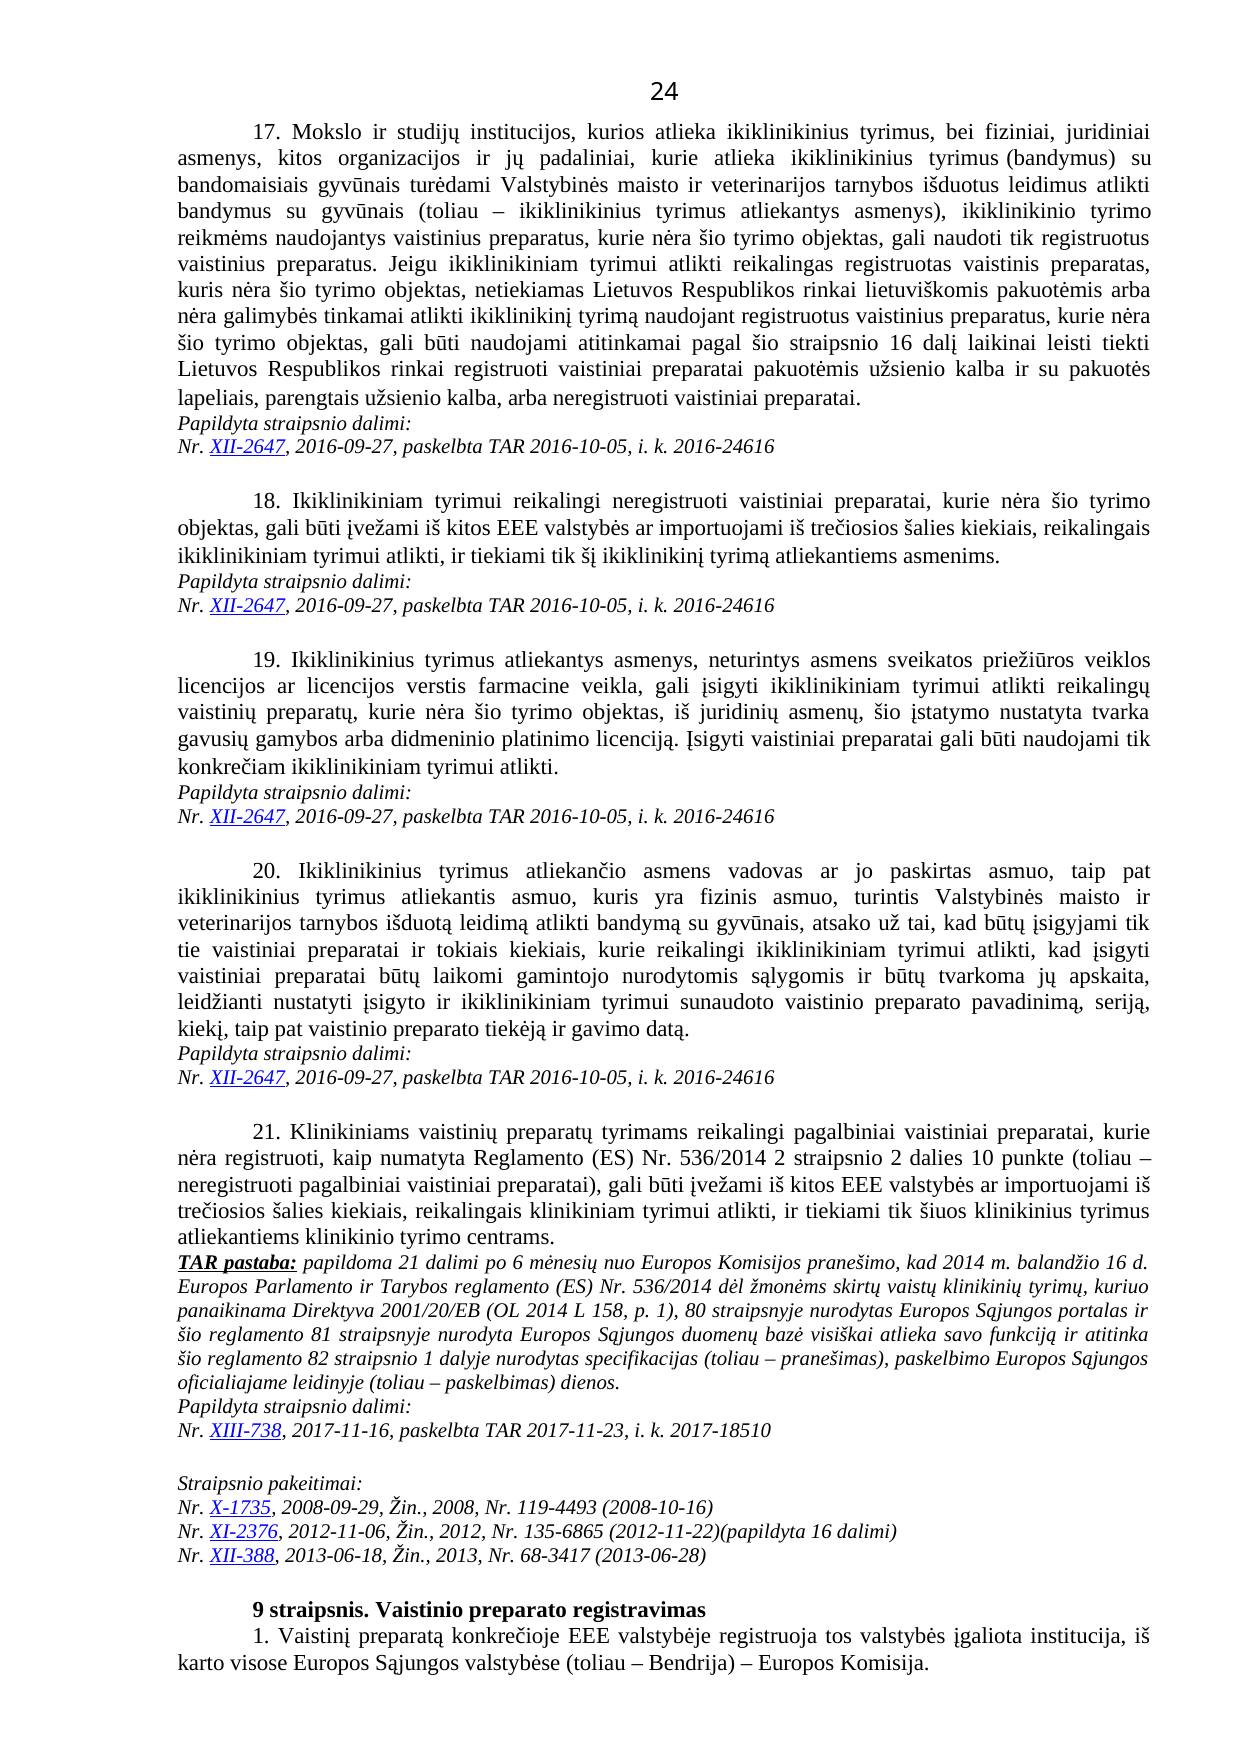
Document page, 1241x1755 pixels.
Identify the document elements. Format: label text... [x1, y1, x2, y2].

text Nr. XII-2647, 2016-09-27, paskelbta TAR 2016-10-05, i. k. 2016-24616 [177, 434, 1152, 458]
text 19. Ikiklinikinius tyrimus atliekantys asmenys, neturintys asmens sveikatos priežiūros veiklos licencijos ar licencijos verstis farmacine veikla, gali įsigyti ikiklinikiniam tyrimui atlikti reikalingų vaistinių preparatų, kurie nėra šio tyrimo objektas, iš juridinių asmenų, šio įstatymo nustatyta tvarka gavusių gamybos arba didmeninio platinimo licenciją. Įsigyti vaistiniai preparatai gali būti naudojami tik konkrečiam ikiklinikiniam tyrimui atlikti. [177, 646, 1152, 780]
text 18. Ikiklinikiniam tyrimui reikalingi neregistruoti vaistiniai preparatai, kurie nėra šio tyrimo objektas, gali būti įvežami iš kitos EEE valstybės ar importuojami iš trečiosios šalies kiekiais, reikalingais ikiklinikiniam tyrimui atlikti, ir tiekiami tik šį ikiklinikinį tyrimą atliekantiems asmenims. [177, 487, 1152, 569]
text 9 straipsnis. Vaistinio preparato registravimas [177, 1596, 1152, 1622]
text Papildyta straipsnio dalimi: [177, 569, 1152, 593]
text Nr. XII-2647, 2016-09-27, paskelbta TAR 2016-10-05, i. k. 2016-24616 [177, 804, 1152, 828]
text Nr. XIII-738, 2017-11-16, paskelbta TAR 2017-11-23, i. k. 2017-18510 [177, 1418, 1152, 1442]
text Papildyta straipsnio dalimi: [177, 1394, 1152, 1418]
text Papildyta straipsnio dalimi: [177, 780, 1152, 804]
text Papildyta straipsnio dalimi: [177, 410, 1152, 434]
text Papildyta straipsnio dalimi: [177, 1041, 1152, 1065]
text 17. Mokslo ir studijų institucijos, kurios atlieka ikiklinikinius tyrimus, bei fiziniai, juridiniai asmenys, kitos organizacijos ir jų padaliniai, kurie atlieka ikiklinikinius tyrimus (bandymus) su bandomaisiais gyvūnais turėdami Valstybinės maisto ir veterinarijos tarnybos išduotus leidimus atlikti bandymus su gyvūnais (toliau – ikiklinikinius tyrimus atliekantys asmenys), ikiklinikinio tyrimo reikmėms naudojantys vaistinius preparatus, kurie nėra šio tyrimo objektas, gali naudoti tik registruotus vaistinius preparatus. Jeigu ikiklinikiniam tyrimui atlikti reikalingas registruotas vaistinis preparatas, kuris nėra šio tyrimo objektas, netiekiamas Lietuvos Respublikos rinkai lietuviškomis pakuotėmis arba nėra galimybės tinkamai atlikti ikiklinikinį tyrimą naudojant registruotus vaistinius preparatus, kurie nėra šio tyrimo objektas, gali būti naudojami atitinkamai pagal šio straipsnio 16 dalį laikinai leisti tiekti Lietuvos Respublikos rinkai registruoti vaistiniai preparatai pakuotėmis užsienio kalba ir su pakuotės lapeliais, parengtais užsienio kalba, arba neregistruoti vaistiniai preparatai. [177, 118, 1152, 410]
text Nr. XII-2647, 2016-09-27, paskelbta TAR 2016-10-05, i. k. 2016-24616 [177, 1065, 1152, 1089]
text Nr. XI-2376, 2012-11-06, Žin., 2012, Nr. 135-6865 (2012-11-22)(papildyta 16 dalimi) [177, 1519, 1152, 1543]
text Nr. XII-388, 2013-06-18, Žin., 2013, Nr. 68-3417 (2013-06-28) [177, 1543, 1152, 1567]
text 1. Vaistinį preparatą konkrečioje EEE valstybėje registruoja tos valstybės įgaliota institucija, iš karto visose Europos Sąjungos valstybėse (toliau – Bendrija) – Europos Komisija. [177, 1622, 1152, 1675]
text TAR pastaba: papildoma 21 dalimi po 6 mėnesių nuo Europos Komisijos pranešimo, kad 2014 m. balandžio 16 d. Europos Parlamento ir Tarybos reglamento (ES) Nr. 536/2014 dėl žmonėms skirtų vaistų klinikinių tyrimų, kuriuo panaikinama Direktyva 2001/20/EB (OL 2014 L 158, p. 1), 80 straipsnyje nurodytas Europos Sąjungos portalas ir šio reglamento 81 straipsnyje nurodyta Europos Sąjungos duomenų bazė visiškai atlieka savo funkciją ir atitinka šio reglamento 82 straipsnio 1 dalyje nurodytas specifikacijas (toliau – pranešimas), paskelbimo Europos Sąjungos oficialiajame leidinyje (toliau – paskelbimas) dienos. [177, 1250, 1152, 1394]
text Nr. XII-2647, 2016-09-27, paskelbta TAR 2016-10-05, i. k. 2016-24616 [177, 593, 1152, 617]
text 20. Ikiklinikinius tyrimus atliekančio asmens vadovas ar jo paskirtas asmuo, taip pat ikiklinikinius tyrimus atliekantis asmuo, kuris yra fizinis asmuo, turintis Valstybinės maisto ir veterinarijos tarnybos išduotą leidimą atlikti bandymą su gyvūnais, atsako už tai, kad būtų įsigyjami tik tie vaistiniai preparatai ir tokiais kiekiais, kurie reikalingi ikiklinikiniam tyrimui atlikti, kad įsigyti vaistiniai preparatai būtų laikomi gamintojo nurodytomis sąlygomis ir būtų tvarkoma jų apskaita, leidžianti nustatyti įsigyto ir ikiklinikiniam tyrimui sunaudoto vaistinio preparato pavadinimą, seriją, kiekį, taip pat vaistinio preparato tiekėją ir gavimo datą. [177, 857, 1152, 1041]
text Straipsnio pakeitimai: [177, 1471, 1152, 1495]
text Nr. X-1735, 2008-09-29, Žin., 2008, Nr. 119-4493 (2008-10-16) [177, 1495, 1152, 1519]
text 21. Klinikiniams vaistinių preparatų tyrimams reikalingi pagalbiniai vaistiniai preparatai, kurie nėra registruoti, kaip numatyta Reglamento (ES) Nr. 536/2014 2 straipsnio 2 dalies 10 punkte (toliau – neregistruoti pagalbiniai vaistiniai preparatai), gali būti įvežami iš kitos EEE valstybės ar importuojami iš trečiosios šalies kiekiais, reikalingais klinikiniam tyrimui atlikti, ir tiekiami tik šiuos klinikinius tyrimus atliekantiems klinikinio tyrimo centrams. [177, 1118, 1152, 1250]
